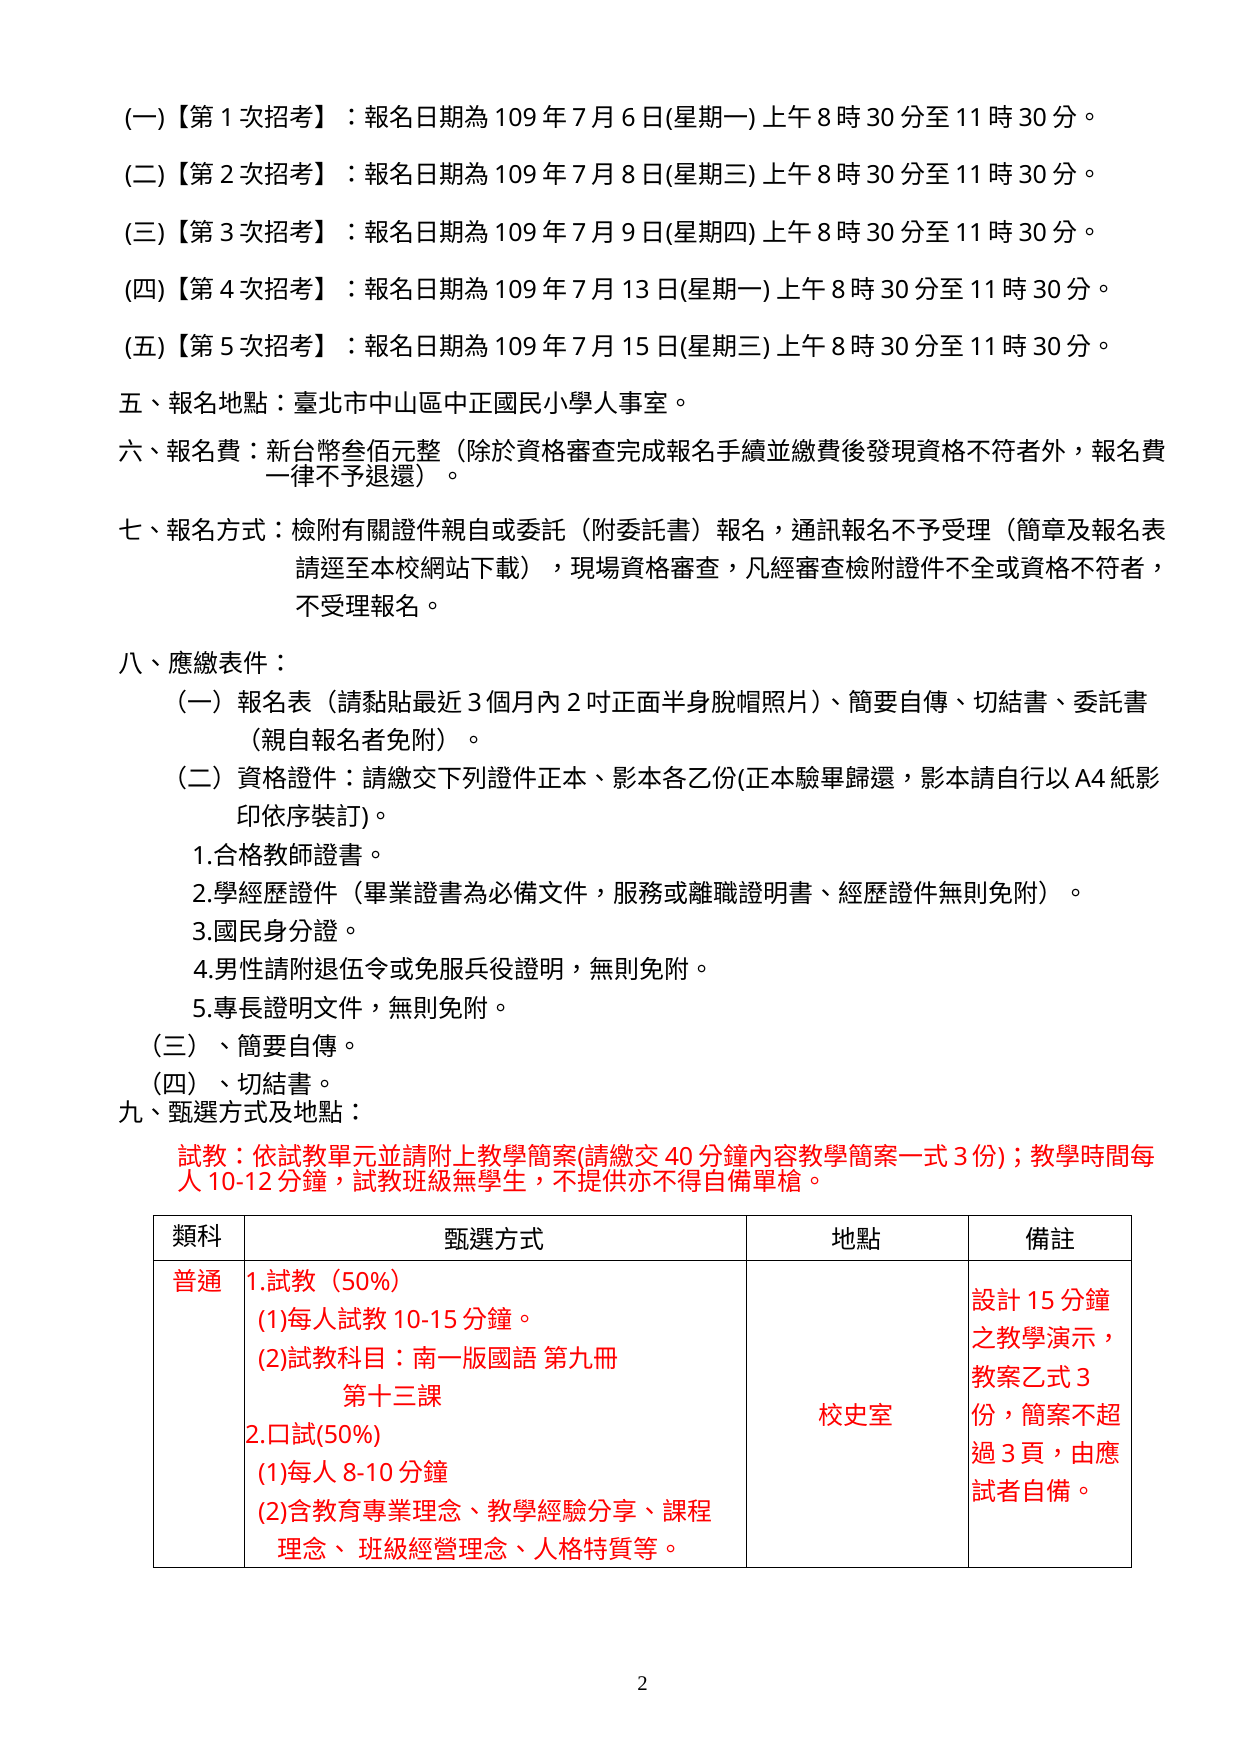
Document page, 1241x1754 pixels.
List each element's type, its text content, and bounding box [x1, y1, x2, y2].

text 五、報名地點：臺北市中山區中正國民小學人事室。 [118, 383, 1166, 421]
text （二）資格證件：請繳交下列證件正本、影本各乙份(正本驗畢歸還，影本請自行以A4紙影印依序裝訂)。 [162, 758, 1166, 834]
text 4.男性請附退伍令或免服兵役證明，無則免附。 [131, 949, 1164, 987]
text (四)【第4次招考】：報名日期為109年7月13日(星期一) 上午8時30分至11時30分。 [118, 268, 1166, 307]
table_header 類科 [154, 1216, 244, 1260]
text 九、甄選方式及地點： [118, 1102, 1166, 1127]
table_header 甄選方式 [245, 1216, 746, 1260]
table_cell 普通 [154, 1261, 244, 1567]
text (二)【第2次招考】：報名日期為109年7月8日(星期三) 上午8時30分至11時30分。 [118, 154, 1166, 192]
text （一）報名表（請黏貼最近3個月內2吋正面半身脫帽照片）、簡要自傳、切結書、委託書（親自報名者免附）。 [162, 681, 1166, 758]
text 5.專長證明文件，無則免附。 [192, 987, 1166, 1025]
text （三）、簡要自傳。 [118, 1025, 1166, 1063]
text （四）、切結書。 [118, 1063, 1166, 1102]
table_header 備註 [969, 1216, 1131, 1260]
text 1.合格教師證書。 [192, 834, 1166, 872]
text 3.國民身分證。 [192, 911, 1166, 949]
text 2.學經歷證件（畢業證書為必備文件，服務或離職證明書、經歷證件無則免附）。 [192, 872, 1166, 911]
table_cell 1.試教（50%） (1)每人試教10-15分鐘。 (2)試教科目：南一版國語 第九冊 第十三課 2.口試(50%) (1)每人8-10分鐘 (2)含教育專業理念、教學經驗分享、課程 理念、 班級經營理念、人格特質等。 [245, 1261, 746, 1567]
text 六、報名費：新台幣叁佰元整（除於資格審查完成報名手續並繳費後發現資格不符者外，報名費一律不予退還）。 [118, 440, 1166, 490]
text (五)【第5次招考】：報名日期為109年7月15日(星期三) 上午8時30分至11時30分。 [118, 326, 1166, 364]
text (三)【第3次招考】：報名日期為109年7月9日(星期四) 上午8時30分至11時30分。 [118, 211, 1166, 249]
table_cell 校史室 [747, 1261, 968, 1567]
text (一)【第1次招考】：報名日期為109年7月6日(星期一) 上午8時30分至11時30分。 [118, 96, 1166, 135]
table_header 地點 [747, 1216, 968, 1260]
table_cell 設計15分鐘之教學演示，教案乙式3份，簡案不超過3頁，由應試者自備。 [969, 1261, 1131, 1567]
text 八、應繳表件： [118, 643, 1166, 681]
text 試教：依試教單元並請附上教學簡案(請繳交40分鐘內容教學簡案一式3份)；教學時間每人10-12分鐘，試教班級無學生，不提供亦不得自備單槍。 [177, 1146, 1166, 1196]
text 七、報名方式：檢附有關證件親自或委託（附委託書）報名，通訊報名不予受理（簡章及報名表請逕至本校網站下載），現場資格審查，凡經審查檢附證件不全或資格不符者，不受理報名。 [118, 509, 1166, 624]
